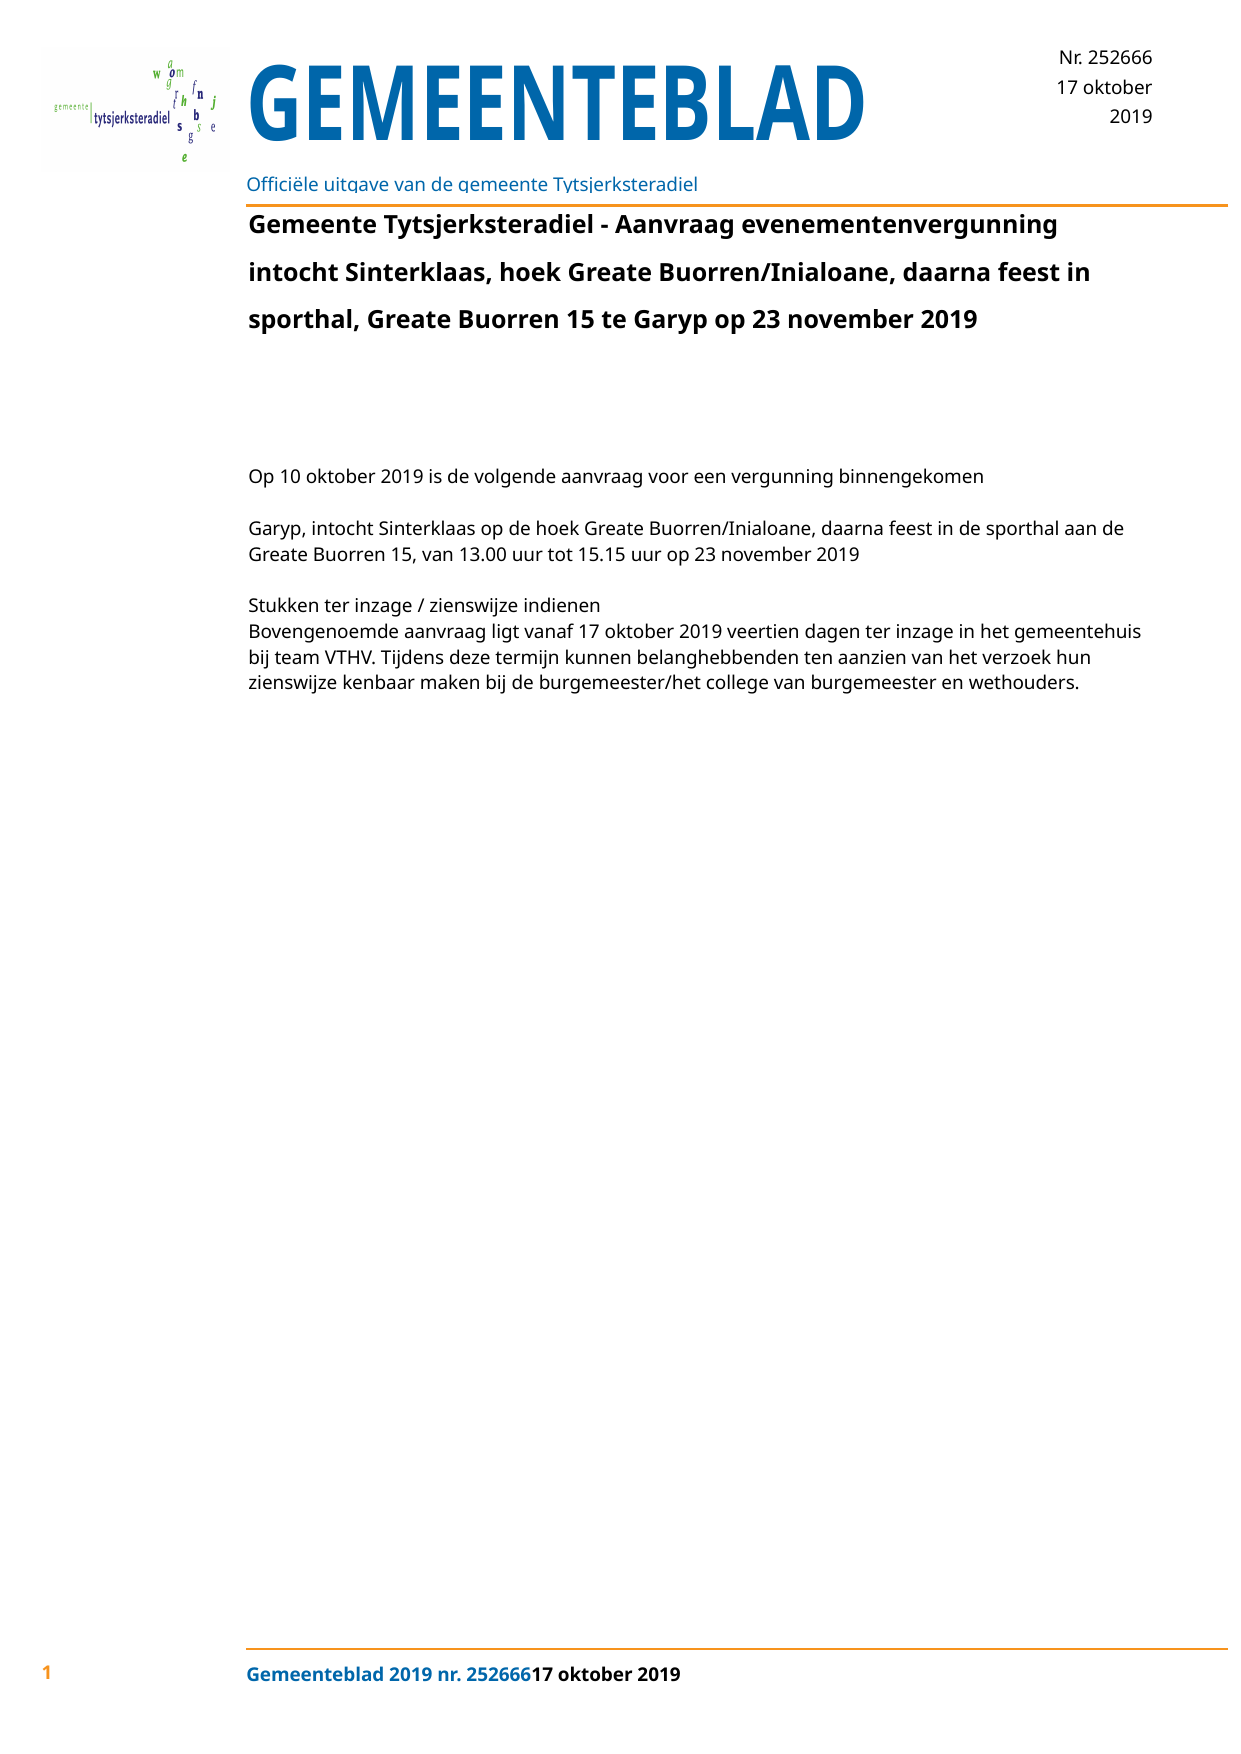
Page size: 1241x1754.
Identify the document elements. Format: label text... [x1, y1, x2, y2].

picture [41, 47, 231, 172]
text Stukken ter inzage / zienswijze indienen [248, 592, 1152, 618]
text Garyp, intocht Sinterklaas op de hoek Greate Buorren/Inialoane, daarna feest in de sporthal aan de Greate Buorren 15, van 13.00 uur tot 15.15 uur op 23 november 2019 [248, 515, 1152, 567]
text Bovengenoemde aanvraag ligt vanaf 17 oktober 2019 veertien dagen ter inzage in het gemeentehuis bij team VTHV. Tijdens deze termijn kunnen belanghebbenden ten aanzien van het verzoek hun zienswijze kenbaar maken bij de burgemeester/het college van burgemeester en wethouders. [248, 618, 1152, 695]
text Gemeente Tytsjerksteradiel - Aanvraag evenementenvergunning intocht Sinterklaas, hoek Greate Buorren/Inialoane, daarna feest in sporthal, Greate Buorren 15 te Garyp op 23 november 2019 [248, 207, 1152, 336]
text Op 10 oktober 2019 is de volgende aanvraag voor een vergunning binnengekomen [248, 464, 1152, 489]
